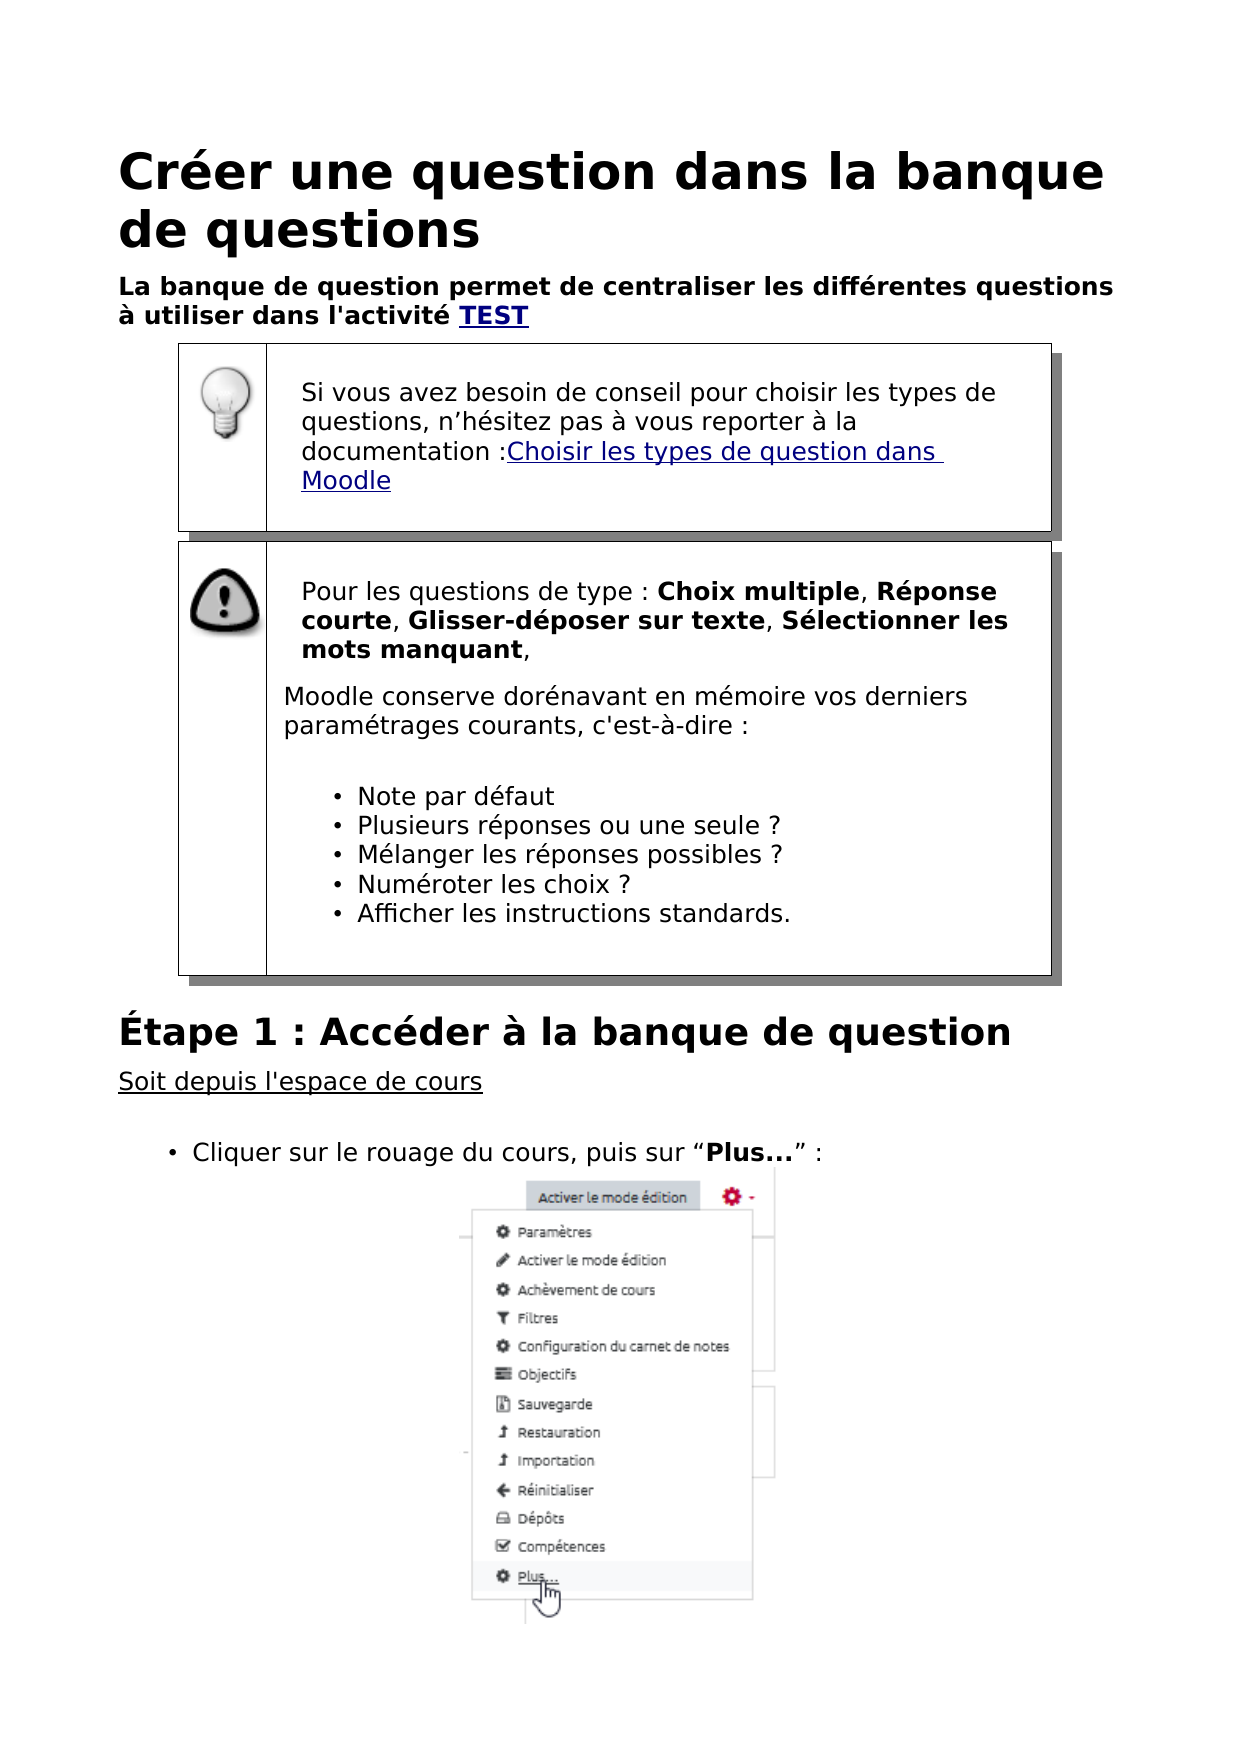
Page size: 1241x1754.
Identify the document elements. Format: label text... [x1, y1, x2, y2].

table_header [179, 344, 266, 531]
text Soit depuis l'espace de cours [118, 1067, 1122, 1096]
table_header [179, 542, 266, 975]
subtitle Créer une question dans la banque de questions [118, 143, 1122, 259]
text La banque de question permet de centraliser les différentes questions à utiliser dans l'activité TEST [118, 272, 1122, 330]
picture [190, 366, 266, 442]
table_header Pour les questions de type : Choix multiple, Réponse courte, Glisser-déposer sur texte, Sélectionner les mots manquant, Moodle conserve dorénavant en mémoire vos derniers paramétrages courants, c'est-à-dire : Note par défaut Plusieurs réponses ou une seule ? Mélanger les réponses possibles ? Numéroter les choix ? Afficher les instructions standards. [267, 542, 1051, 975]
picture [459, 1167, 782, 1624]
table_header Si vous avez besoin de conseil pour choisir les types de questions, n’hésitez pas à vous reporter à la documentation :Choisir les types de question dans Moodle [267, 344, 1051, 531]
subtitle Étape 1 : Accéder à la banque de question [118, 1011, 1122, 1055]
picture [190, 565, 266, 640]
list Cliquer sur le rouage du cours, puis sur “Plus...” : [177, 1138, 1122, 1167]
